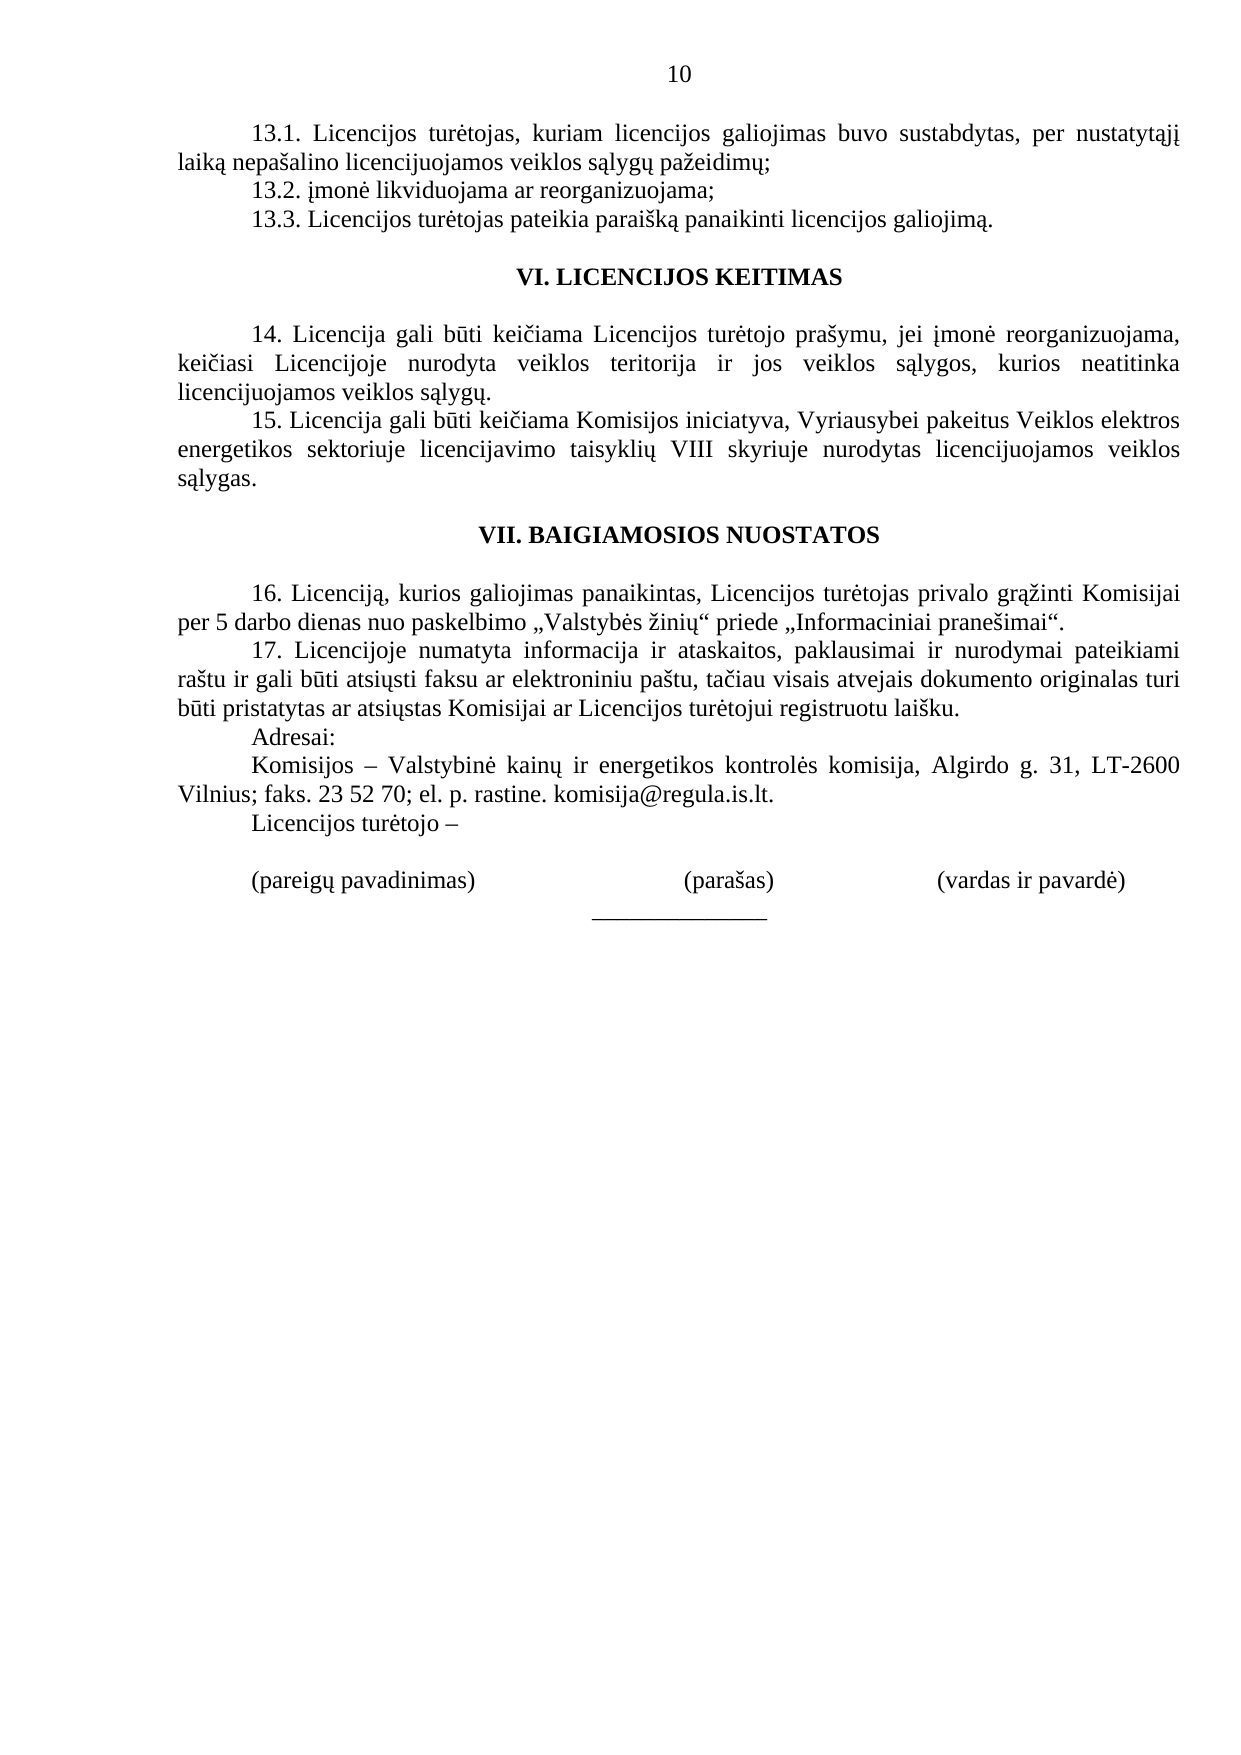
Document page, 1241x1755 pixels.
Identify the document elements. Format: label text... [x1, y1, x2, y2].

text 13.1. Licencijos turėtojas, kuriam licencijos galiojimas buvo sustabdytas, per nustatytąjį laiką nepašalino licencijuojamos veiklos sąlygų pažeidimų; [177, 118, 1181, 176]
text VI. LICENCIJOS KEITIMAS [177, 262, 1181, 291]
text VII. BAIGIAMOSIOS NUOSTATOS [177, 521, 1181, 549]
text 17. Licencijoje numatyta informacija ir ataskaitos, paklausimai ir nurodymai pateikiami raštu ir gali būti atsiųsti faksu ar elektroniniu paštu, tačiau visais atvejais dokumento originalas turi būti pristatytas ar atsiųstas Komisijai ar Licencijos turėtojui registruotu laišku. [177, 636, 1181, 722]
text (pareigų pavadinimas) (parašas) (vardas ir pavardė) [177, 866, 1181, 894]
text 15. Licencija gali būti keičiama Komisijos iniciatyva, Vyriausybei pakeitus Veiklos elektros energetikos sektoriuje licencijavimo taisyklių VIII skyriuje nurodytas licencijuojamos veiklos sąlygas. [177, 406, 1181, 492]
text Komisijos – Valstybinė kainų ir energetikos kontrolės komisija, Algirdo g. 31, LT-2600 Vilnius; faks. 23 52 70; el. p. rastine. komisija@regula.is.lt. [177, 751, 1181, 808]
text Adresai: [177, 722, 1181, 751]
text 16. Licenciją, kurios galiojimas panaikintas, Licencijos turėtojas privalo grąžinti Komisijai per 5 darbo dienas nuo paskelbimo „Valstybės žinių“ priede „Informaciniai pranešimai“. [177, 578, 1181, 636]
text 13.3. Licencijos turėtojas pateikia paraišką panaikinti licencijos galiojimą. [177, 204, 1181, 233]
text 14. Licencija gali būti keičiama Licencijos turėtojo prašymu, jei įmonė reorganizuojama, keičiasi Licencijoje nurodyta veiklos teritorija ir jos veiklos sąlygos, kurios neatitinka licencijuojamos veiklos sąlygų. [177, 319, 1181, 406]
text ______________ [177, 894, 1181, 923]
text Licencijos turėtojo – [177, 808, 1181, 837]
text 13.2. įmonė likviduojama ar reorganizuojama; [177, 176, 1181, 204]
